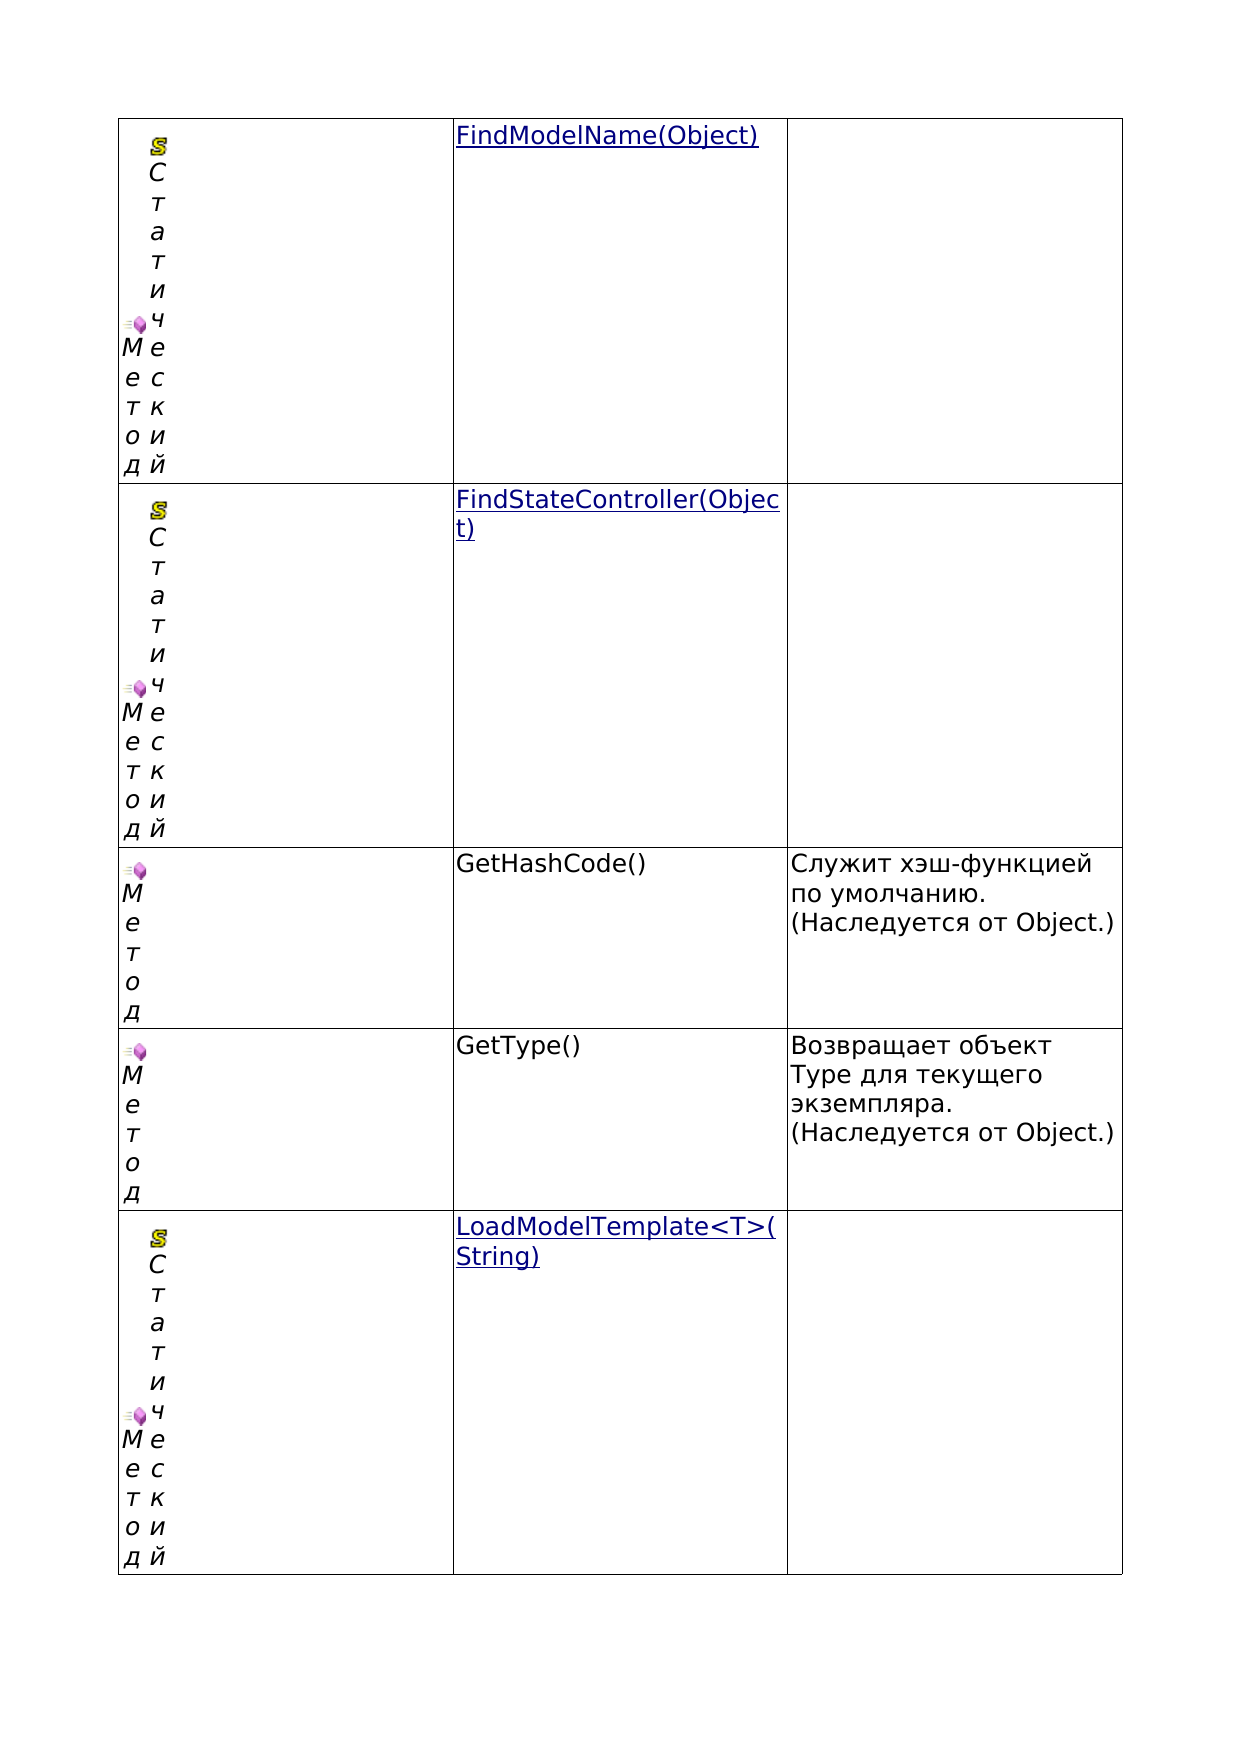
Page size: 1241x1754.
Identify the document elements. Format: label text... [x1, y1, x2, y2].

table_cell [119, 848, 453, 1028]
table_cell [788, 1211, 1122, 1574]
picture [121, 680, 146, 698]
table_cell FindModelName(Object) [454, 119, 787, 482]
table_cell [788, 119, 1122, 482]
table_cell Служит хэш-функцией по умолчанию. (Наследуется от Object.) [788, 848, 1122, 1028]
picture [121, 316, 146, 334]
picture [146, 497, 172, 523]
table_cell FindStateController(Object) [454, 484, 787, 847]
picture [146, 133, 172, 159]
picture [121, 862, 147, 880]
table_cell LoadModelTemplate<T>(String) [454, 1211, 787, 1574]
picture [121, 1043, 147, 1061]
table_cell GetType() [454, 1029, 787, 1209]
table_cell GetHashCode() [454, 848, 787, 1028]
table_cell [119, 1029, 453, 1209]
table_cell [119, 1211, 453, 1574]
table_cell [788, 484, 1122, 847]
table_cell Возвращает объект Type для текущего экземпляра. (Наследуется от Object.) [788, 1029, 1122, 1209]
table_cell [119, 484, 453, 847]
picture [121, 1407, 146, 1426]
table_cell [119, 119, 453, 482]
picture [146, 1225, 172, 1251]
